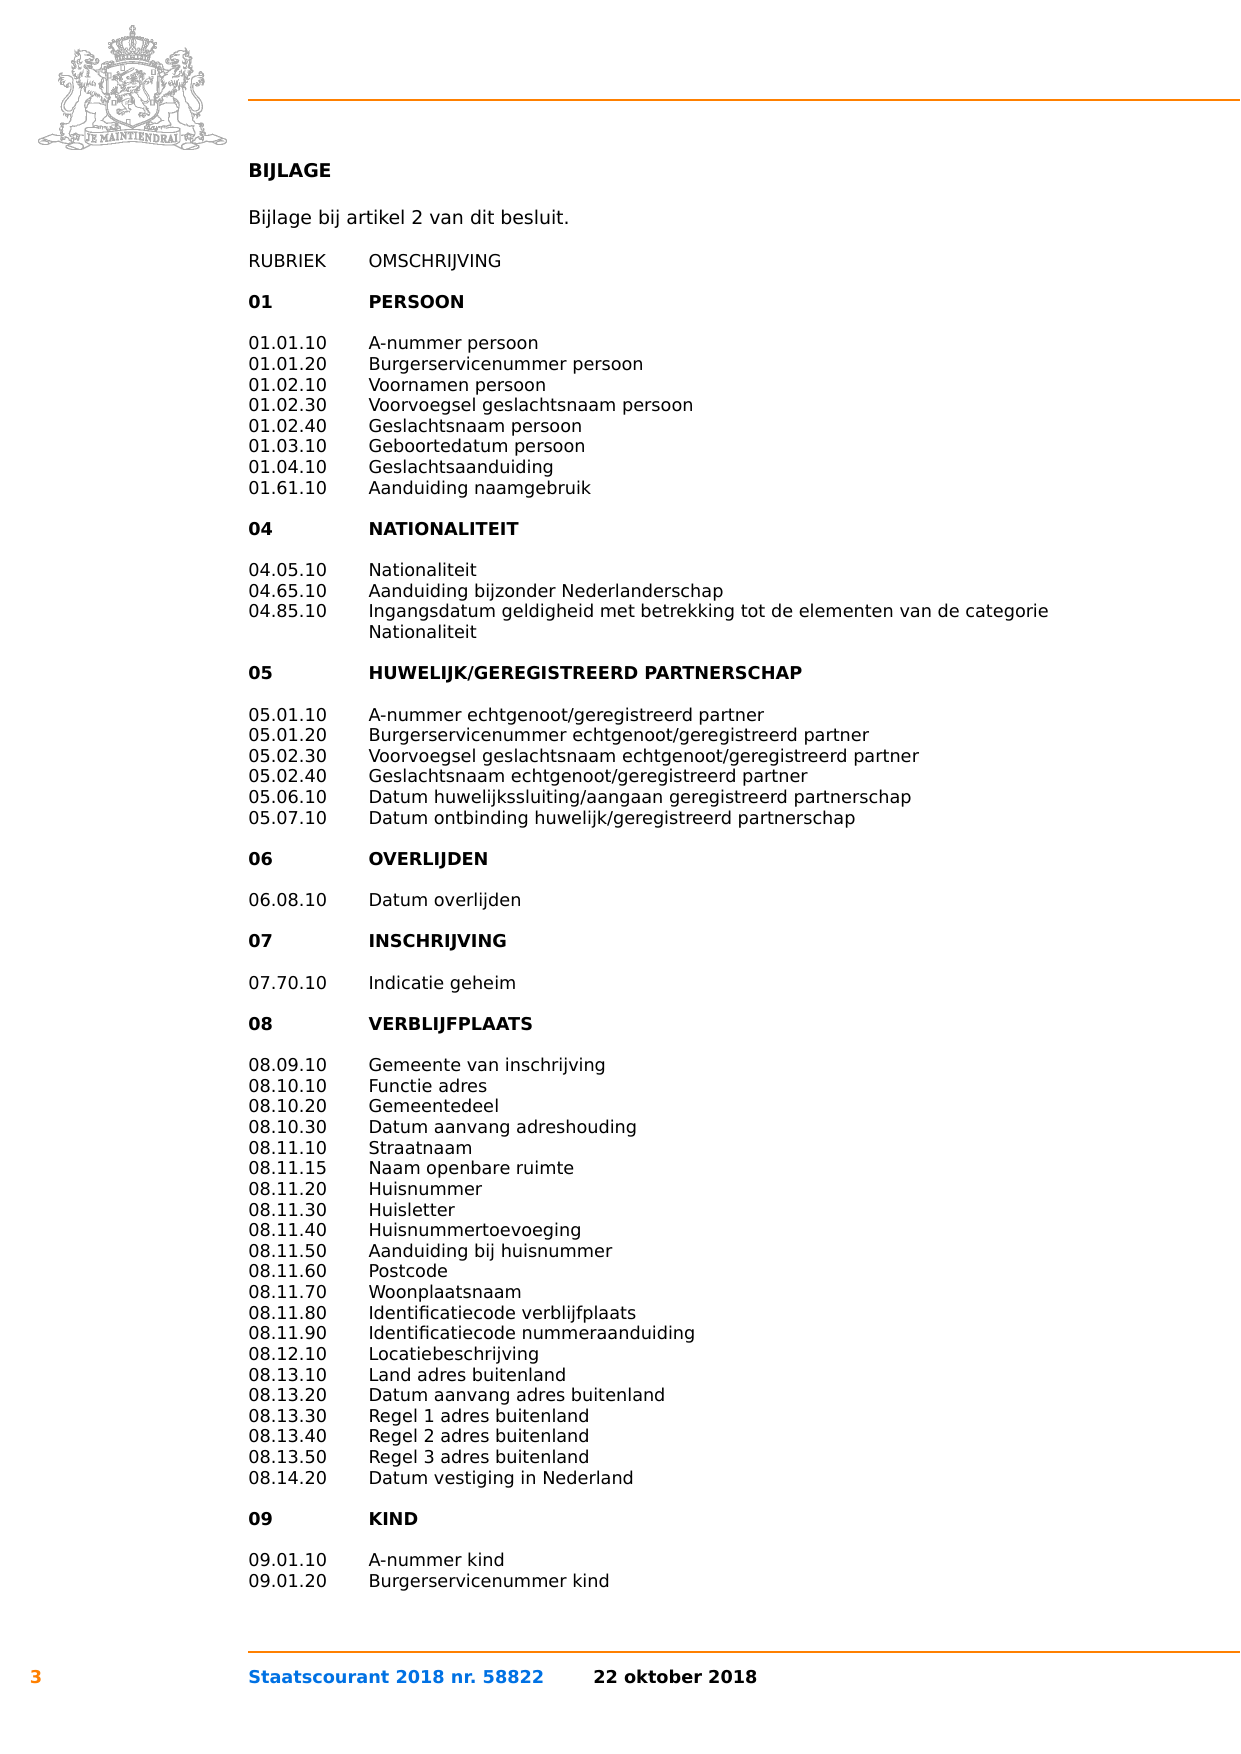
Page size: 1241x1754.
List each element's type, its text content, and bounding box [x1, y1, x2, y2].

table_cell A-nummer echtgenoot/geregistreerd partner [363, 705, 1163, 725]
table_cell Datum vestiging in Nederland [363, 1468, 1163, 1488]
table_cell Naam openbare ruimte [363, 1158, 1163, 1179]
table_cell 05 [248, 663, 362, 684]
table_cell 08.13.10 [248, 1365, 362, 1385]
table_cell [248, 993, 362, 1014]
table_cell Gemeentedeel [363, 1096, 1163, 1117]
table_cell 07.70.10 [248, 973, 362, 993]
table_cell Huisnummer [363, 1179, 1163, 1199]
table_cell Straatnaam [363, 1138, 1163, 1158]
table_cell A-nummer kind [363, 1550, 1163, 1571]
table_cell 08.11.50 [248, 1241, 362, 1261]
table_cell Huisnummertoevoeging [363, 1220, 1163, 1241]
table_cell [363, 1035, 1163, 1055]
table_cell Datum aanvang adreshouding [363, 1117, 1163, 1138]
table_cell 08.10.20 [248, 1096, 362, 1117]
table_cell 01.61.10 [248, 478, 362, 498]
table_cell 01.01.10 [248, 333, 362, 354]
table_cell 01.02.30 [248, 395, 362, 416]
table_cell 08.12.10 [248, 1344, 362, 1364]
table_cell PERSOON [363, 292, 1163, 313]
table_cell Huisletter [363, 1200, 1163, 1220]
table_cell [363, 271, 1163, 292]
table_cell [363, 952, 1163, 973]
subtitle BIJLAGE [248, 160, 1163, 182]
table_cell 08.11.40 [248, 1220, 362, 1241]
table_cell [248, 313, 362, 333]
table_cell Burgerservicenummer persoon [363, 354, 1163, 374]
table_cell 05.01.20 [248, 725, 362, 746]
table_cell [248, 1488, 362, 1509]
table_cell Geslachtsaanduiding [363, 457, 1163, 478]
table_cell [248, 911, 362, 931]
table_cell 08 [248, 1014, 362, 1034]
table_cell OVERLIJDEN [363, 849, 1163, 869]
table_cell Regel 2 adres buitenland [363, 1426, 1163, 1447]
table_cell 08.13.30 [248, 1406, 362, 1426]
table_cell 01.01.20 [248, 354, 362, 374]
table_cell Woonplaatsnaam [363, 1282, 1163, 1303]
table_cell Aanduiding naamgebruik [363, 478, 1163, 498]
table_cell Aanduiding bij huisnummer [363, 1241, 1163, 1261]
table_cell Postcode [363, 1261, 1163, 1282]
table_cell 01.02.40 [248, 416, 362, 436]
table_cell 08.11.60 [248, 1261, 362, 1282]
table_cell Voorvoegsel geslachtsnaam persoon [363, 395, 1163, 416]
table_cell Geslachtsnaam persoon [363, 416, 1163, 436]
table_cell 06.08.10 [248, 890, 362, 911]
table_cell 01 [248, 292, 362, 313]
table_cell [363, 540, 1163, 560]
table_cell [248, 643, 362, 663]
table_cell 09.01.10 [248, 1550, 362, 1571]
table_cell 08.11.70 [248, 1282, 362, 1303]
table_cell 04.65.10 [248, 581, 362, 601]
table_cell [363, 870, 1163, 890]
table_cell 08.11.90 [248, 1323, 362, 1344]
table_cell 07 [248, 931, 362, 952]
table_cell Regel 3 adres buitenland [363, 1447, 1163, 1468]
table_cell [248, 952, 362, 973]
table_cell [363, 1488, 1163, 1509]
table_cell [248, 870, 362, 890]
table_header OMSCHRIJVING [363, 251, 1163, 271]
table_cell 08.11.30 [248, 1200, 362, 1220]
table_cell 08.13.50 [248, 1447, 362, 1468]
table_cell 05.02.30 [248, 746, 362, 766]
table_cell [363, 911, 1163, 931]
table_cell 01.02.10 [248, 375, 362, 395]
table_cell Datum overlijden [363, 890, 1163, 911]
table_cell 08.09.10 [248, 1055, 362, 1076]
table_cell [248, 271, 362, 292]
table_cell [248, 540, 362, 560]
table_cell 04.05.10 [248, 560, 362, 581]
table_cell 08.11.10 [248, 1138, 362, 1158]
table_cell 06 [248, 849, 362, 869]
table_cell 08.13.40 [248, 1426, 362, 1447]
table_cell 01.04.10 [248, 457, 362, 478]
table_cell KIND [363, 1509, 1163, 1529]
table_cell [363, 1530, 1163, 1550]
picture [38, 25, 227, 150]
table_cell 09 [248, 1509, 362, 1529]
table_cell 08.11.80 [248, 1303, 362, 1323]
table_cell 08.11.20 [248, 1179, 362, 1199]
table_cell Voornamen persoon [363, 375, 1163, 395]
table_cell 08.10.10 [248, 1076, 362, 1096]
table_cell 04 [248, 519, 362, 539]
table_cell [363, 684, 1163, 704]
table_cell [363, 643, 1163, 663]
table_cell 08.13.20 [248, 1385, 362, 1406]
table_cell Indicatie geheim [363, 973, 1163, 993]
table_cell [363, 993, 1163, 1014]
table_cell 05.06.10 [248, 787, 362, 808]
table_cell Datum huwelijkssluiting/aangaan geregistreerd partnerschap [363, 787, 1163, 808]
table_cell [363, 828, 1163, 849]
table_header RUBRIEK [248, 251, 362, 271]
table_cell HUWELIJK/GEREGISTREERD PARTNERSCHAP [363, 663, 1163, 684]
table_cell Regel 1 adres buitenland [363, 1406, 1163, 1426]
table_cell 09.01.20 [248, 1571, 362, 1591]
table_cell Voorvoegsel geslachtsnaam echtgenoot/geregistreerd partner [363, 746, 1163, 766]
table_cell 08.11.15 [248, 1158, 362, 1179]
table_cell VERBLIJFPLAATS [363, 1014, 1163, 1034]
table_cell Ingangsdatum geldigheid met betrekking tot de elementen van de categorie Nationaliteit [363, 601, 1163, 643]
table_cell 05.02.40 [248, 766, 362, 787]
table_cell [248, 1530, 362, 1550]
table_cell Locatiebeschrijving [363, 1344, 1163, 1364]
table_cell Burgerservicenummer kind [363, 1571, 1163, 1591]
table_cell Aanduiding bijzonder Nederlanderschap [363, 581, 1163, 601]
table_cell A-nummer persoon [363, 333, 1163, 354]
table_cell 05.07.10 [248, 808, 362, 828]
table_cell 05.01.10 [248, 705, 362, 725]
table_cell Geslachtsnaam echtgenoot/geregistreerd partner [363, 766, 1163, 787]
table_cell Datum ontbinding huwelijk/geregistreerd partnerschap [363, 808, 1163, 828]
table_cell Functie adres [363, 1076, 1163, 1096]
table_cell Identificatiecode nummeraanduiding [363, 1323, 1163, 1344]
table_cell 01.03.10 [248, 436, 362, 457]
text Bijlage bij artikel 2 van dit besluit. [248, 207, 1163, 229]
table_cell Land adres buitenland [363, 1365, 1163, 1385]
table_cell INSCHRIJVING [363, 931, 1163, 952]
table_cell Nationaliteit [363, 560, 1163, 581]
table_cell Identificatiecode verblijfplaats [363, 1303, 1163, 1323]
table_cell 04.85.10 [248, 601, 362, 643]
table_cell 08.14.20 [248, 1468, 362, 1488]
table_cell [248, 684, 362, 704]
table_cell [363, 498, 1163, 519]
table_cell [248, 828, 362, 849]
table_cell Datum aanvang adres buitenland [363, 1385, 1163, 1406]
table_cell Geboortedatum persoon [363, 436, 1163, 457]
table_cell Burgerservicenummer echtgenoot/geregistreerd partner [363, 725, 1163, 746]
table_cell NATIONALITEIT [363, 519, 1163, 539]
table_cell [248, 1035, 362, 1055]
table_cell [363, 313, 1163, 333]
table_cell Gemeente van inschrijving [363, 1055, 1163, 1076]
table_cell [248, 498, 362, 519]
table_cell 08.10.30 [248, 1117, 362, 1138]
